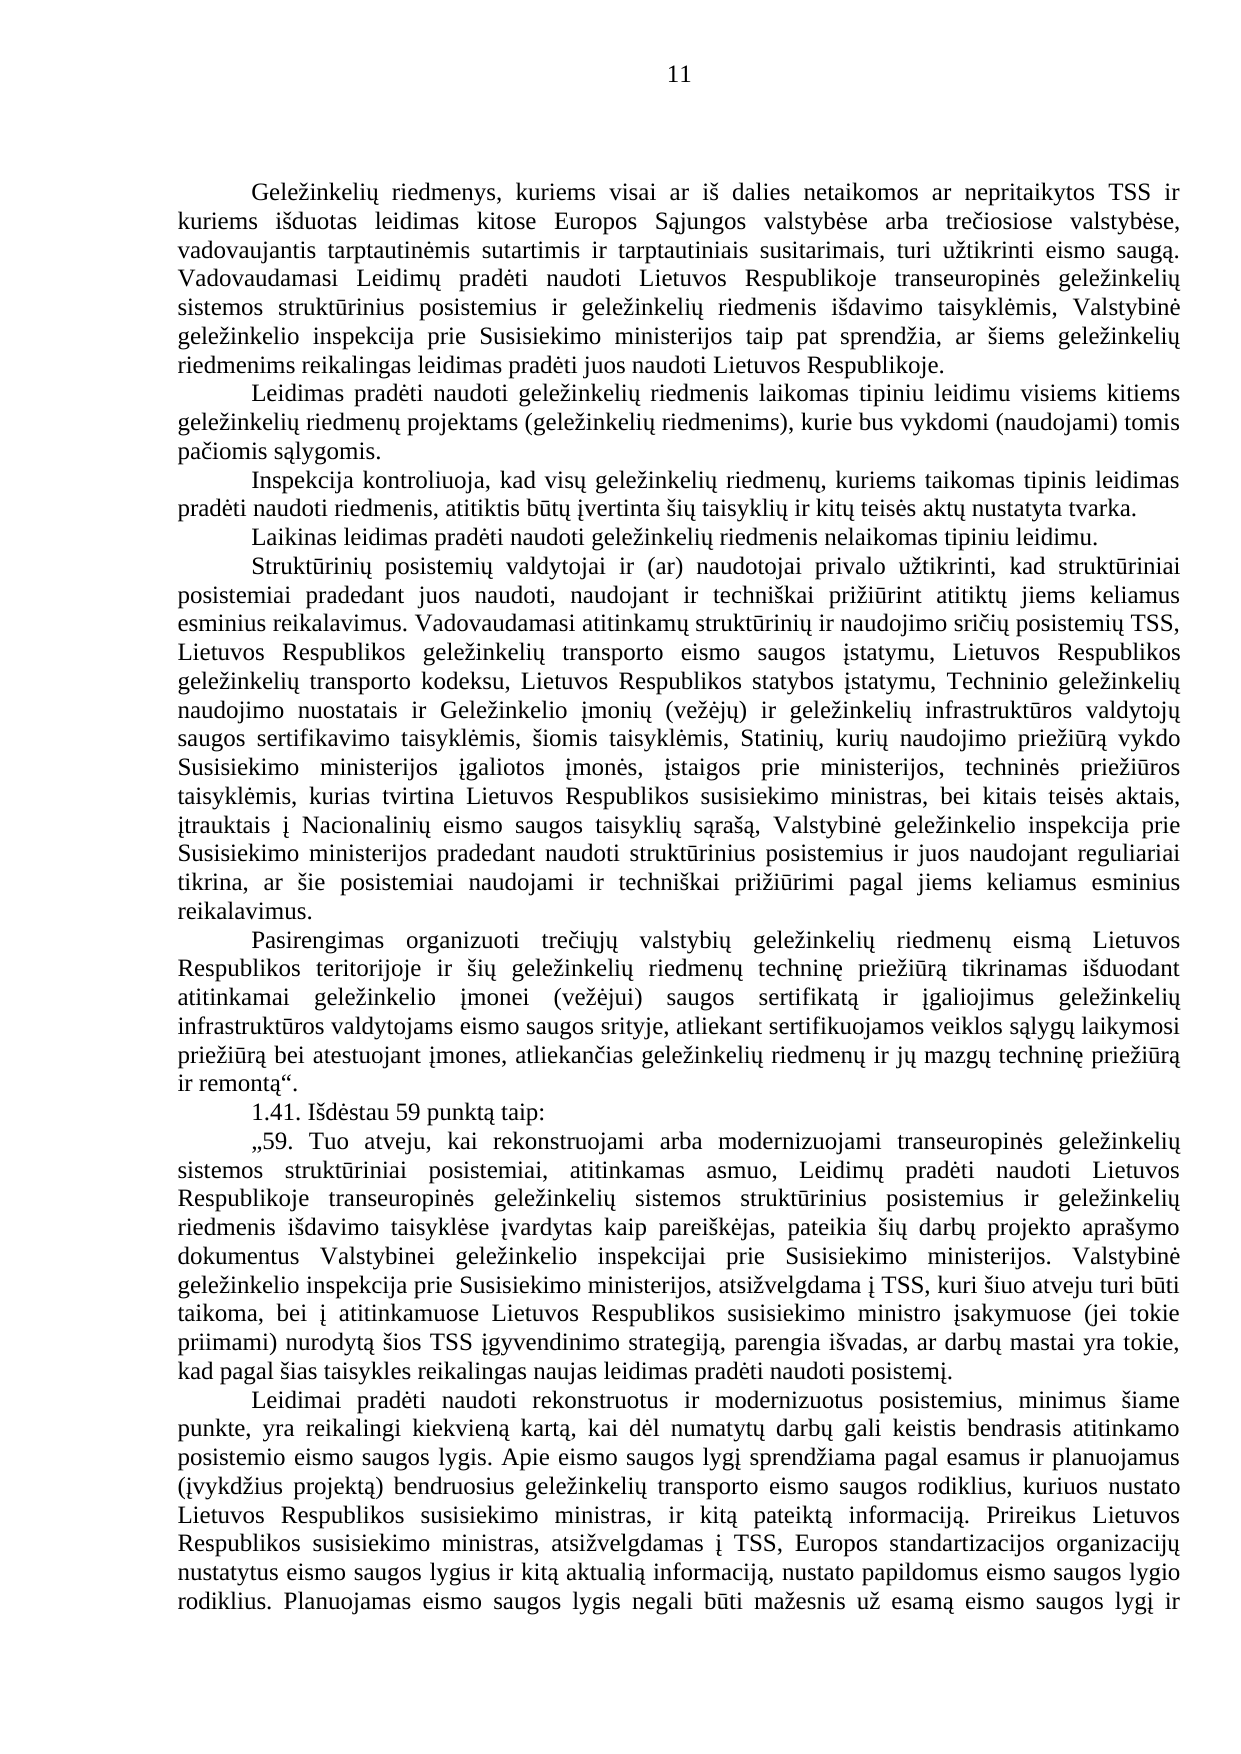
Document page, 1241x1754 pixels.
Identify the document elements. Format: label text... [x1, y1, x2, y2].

text Geležinkelių riedmenys, kuriems visai ar iš dalies netaikomos ar nepritaikytos TSS ir kuriems išduotas leidimas kitose Europos Sąjungos valstybėse arba trečiosiose valstybėse, vadovaujantis tarptautinėmis sutartimis ir tarptautiniais susitarimais, turi užtikrinti eismo saugą. Vadovaudamasi Leidimų pradėti naudoti Lietuvos Respublikoje transeuropinės geležinkelių sistemos struktūrinius posistemius ir geležinkelių riedmenis išdavimo taisyklėmis, Valstybinė geležinkelio inspekcija prie Susisiekimo ministerijos taip pat sprendžia, ar šiems geležinkelių riedmenims reikalingas leidimas pradėti juos naudoti Lietuvos Respublikoje. [177, 177, 1181, 378]
text Struktūrinių posistemių valdytojai ir (ar) naudotojai privalo užtikrinti, kad struktūriniai posistemiai pradedant juos naudoti, naudojant ir techniškai prižiūrint atitiktų jiems keliamus esminius reikalavimus. Vadovaudamasi atitinkamų struktūrinių ir naudojimo sričių posistemių TSS, Lietuvos Respublikos geležinkelių transporto eismo saugos įstatymu, Lietuvos Respublikos geležinkelių transporto kodeksu, Lietuvos Respublikos statybos įstatymu, Techninio geležinkelių naudojimo nuostatais ir Geležinkelio įmonių (vežėjų) ir geležinkelių infrastruktūros valdytojų saugos sertifikavimo taisyklėmis, šiomis taisyklėmis, Statinių, kurių naudojimo priežiūrą vykdo Susisiekimo ministerijos įgaliotos įmonės, įstaigos prie ministerijos, techninės priežiūros taisyklėmis, kurias tvirtina Lietuvos Respublikos susisiekimo ministras, bei kitais teisės aktais, įtrauktais į Nacionalinių eismo saugos taisyklių sąrašą, Valstybinė geležinkelio inspekcija prie Susisiekimo ministerijos pradedant naudoti struktūrinius posistemius ir juos naudojant reguliariai tikrina, ar šie posistemiai naudojami ir techniškai prižiūrimi pagal jiems keliamus esminius reikalavimus. [177, 551, 1181, 925]
text 1.41. Išdėstau 59 punktą taip: [177, 1097, 1181, 1126]
text Leidimai pradėti naudoti rekonstruotus ir modernizuotus posistemius, minimus šiame punkte, yra reikalingi kiekvieną kartą, kai dėl numatytų darbų gali keistis bendrasis atitinkamo posistemio eismo saugos lygis. Apie eismo saugos lygį sprendžiama pagal esamus ir planuojamus (įvykdžius projektą) bendruosius geležinkelių transporto eismo saugos rodiklius, kuriuos nustato Lietuvos Respublikos susisiekimo ministras, ir kitą pateiktą informaciją. Prireikus Lietuvos Respublikos susisiekimo ministras, atsižvelgdamas į TSS, Europos standartizacijos organizacijų nustatytus eismo saugos lygius ir kitą aktualią informaciją, nustato papildomus eismo saugos lygio rodiklius. Planuojamas eismo saugos lygis negali būti mažesnis už esamą eismo saugos lygį ir [177, 1385, 1181, 1615]
text Pasirengimas organizuoti trečiųjų valstybių geležinkelių riedmenų eismą Lietuvos Respublikos teritorijoje ir šių geležinkelių riedmenų techninę priežiūrą tikrinamas išduodant atitinkamai geležinkelio įmonei (vežėjui) saugos sertifikatą ir įgaliojimus geležinkelių infrastruktūros valdytojams eismo saugos srityje, atliekant sertifikuojamos veiklos sąlygų laikymosi priežiūrą bei atestuojant įmones, atliekančias geležinkelių riedmenų ir jų mazgų techninę priežiūrą ir remontą“. [177, 925, 1181, 1097]
text Laikinas leidimas pradėti naudoti geležinkelių riedmenis nelaikomas tipiniu leidimu. [177, 522, 1181, 551]
text „59. Tuo atveju, kai rekonstruojami arba modernizuojami transeuropinės geležinkelių sistemos struktūriniai posistemiai, atitinkamas asmuo, Leidimų pradėti naudoti Lietuvos Respublikoje transeuropinės geležinkelių sistemos struktūrinius posistemius ir geležinkelių riedmenis išdavimo taisyklėse įvardytas kaip pareiškėjas, pateikia šių darbų projekto aprašymo dokumentus Valstybinei geležinkelio inspekcijai prie Susisiekimo ministerijos. Valstybinė geležinkelio inspekcija prie Susisiekimo ministerijos, atsižvelgdama į TSS, kuri šiuo atveju turi būti taikoma, bei į atitinkamuose Lietuvos Respublikos susisiekimo ministro įsakymuose (jei tokie priimami) nurodytą šios TSS įgyvendinimo strategiją, parengia išvadas, ar darbų mastai yra tokie, kad pagal šias taisykles reikalingas naujas leidimas pradėti naudoti posistemį. [177, 1126, 1181, 1385]
text Inspekcija kontroliuoja, kad visų geležinkelių riedmenų, kuriems taikomas tipinis leidimas pradėti naudoti riedmenis, atitiktis būtų įvertinta šių taisyklių ir kitų teisės aktų nustatyta tvarka. [177, 465, 1181, 522]
text Leidimas pradėti naudoti geležinkelių riedmenis laikomas tipiniu leidimu visiems kitiems geležinkelių riedmenų projektams (geležinkelių riedmenims), kurie bus vykdomi (naudojami) tomis pačiomis sąlygomis. [177, 378, 1181, 465]
